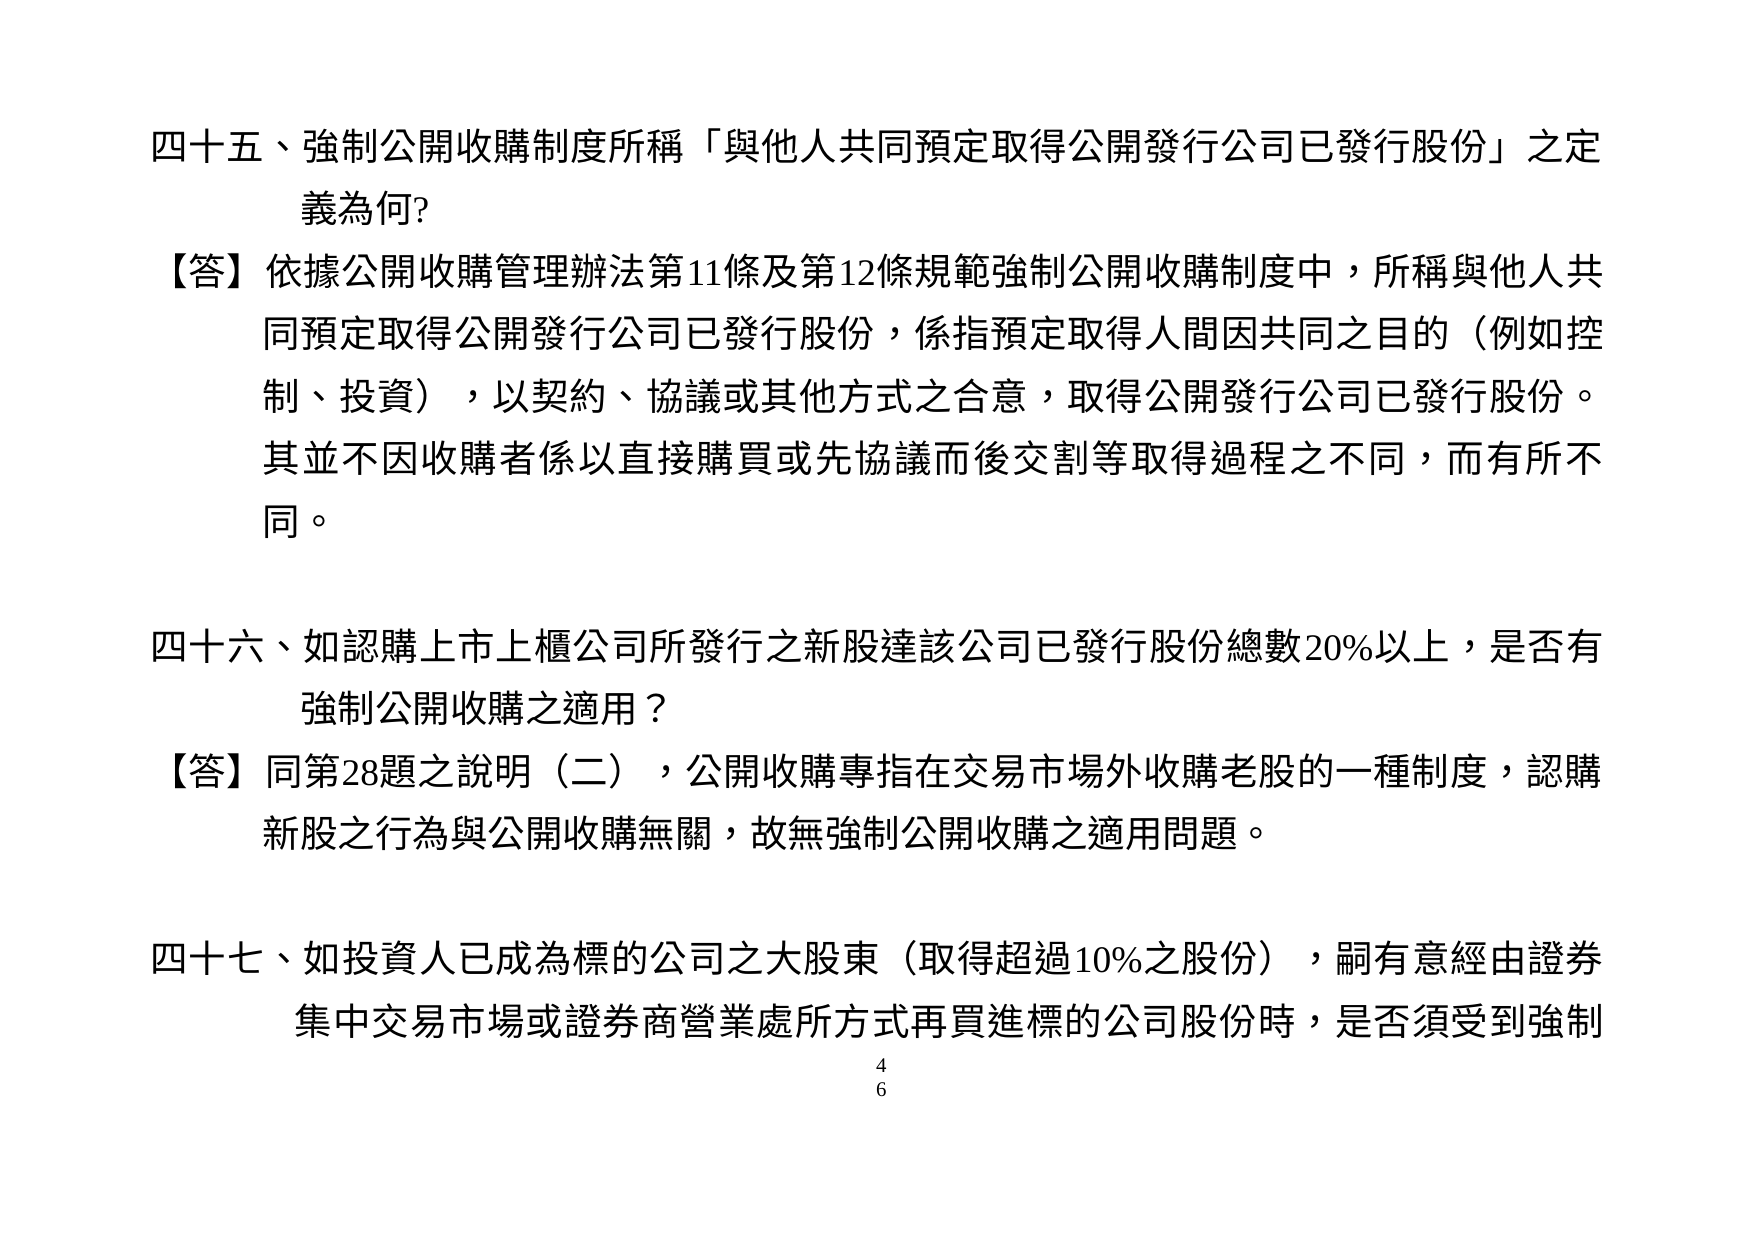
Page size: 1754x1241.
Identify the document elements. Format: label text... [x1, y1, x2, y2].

text 四十五、強制公開收購制度所稱「與他人共同預定取得公開發行公司已發行股份」之定義為何? [150, 102, 1604, 227]
text 四十七、如投資人已成為標的公司之大股東（取得超過10%之股份），嗣有意經由證券集中交易市場或證券商營業處所方式再買進標的公司股份時，是否須受到強制 [150, 914, 1604, 1039]
text 四十六、如認購上市上櫃公司所發行之新股達該公司已發行股份總數20%以上，是否有強制公開收購之適用？ [150, 602, 1604, 727]
text 【答】同第28題之說明（二），公開收購專指在交易市場外收購老股的一種制度，認購新股之行為與公開收購無關，故無強制公開收購之適用問題。 [150, 727, 1604, 852]
text 【答】依據公開收購管理辦法第11條及第12條規範強制公開收購制度中，所稱與他人共同預定取得公開發行公司已發行股份，係指預定取得人間因共同之目的（例如控制、投資），以契約、協議或其他方式之合意，取得公開發行公司已發行股份。其並不因收購者係以直接購買或先協議而後交割等取得過程之不同，而有所不同。 [150, 227, 1604, 539]
